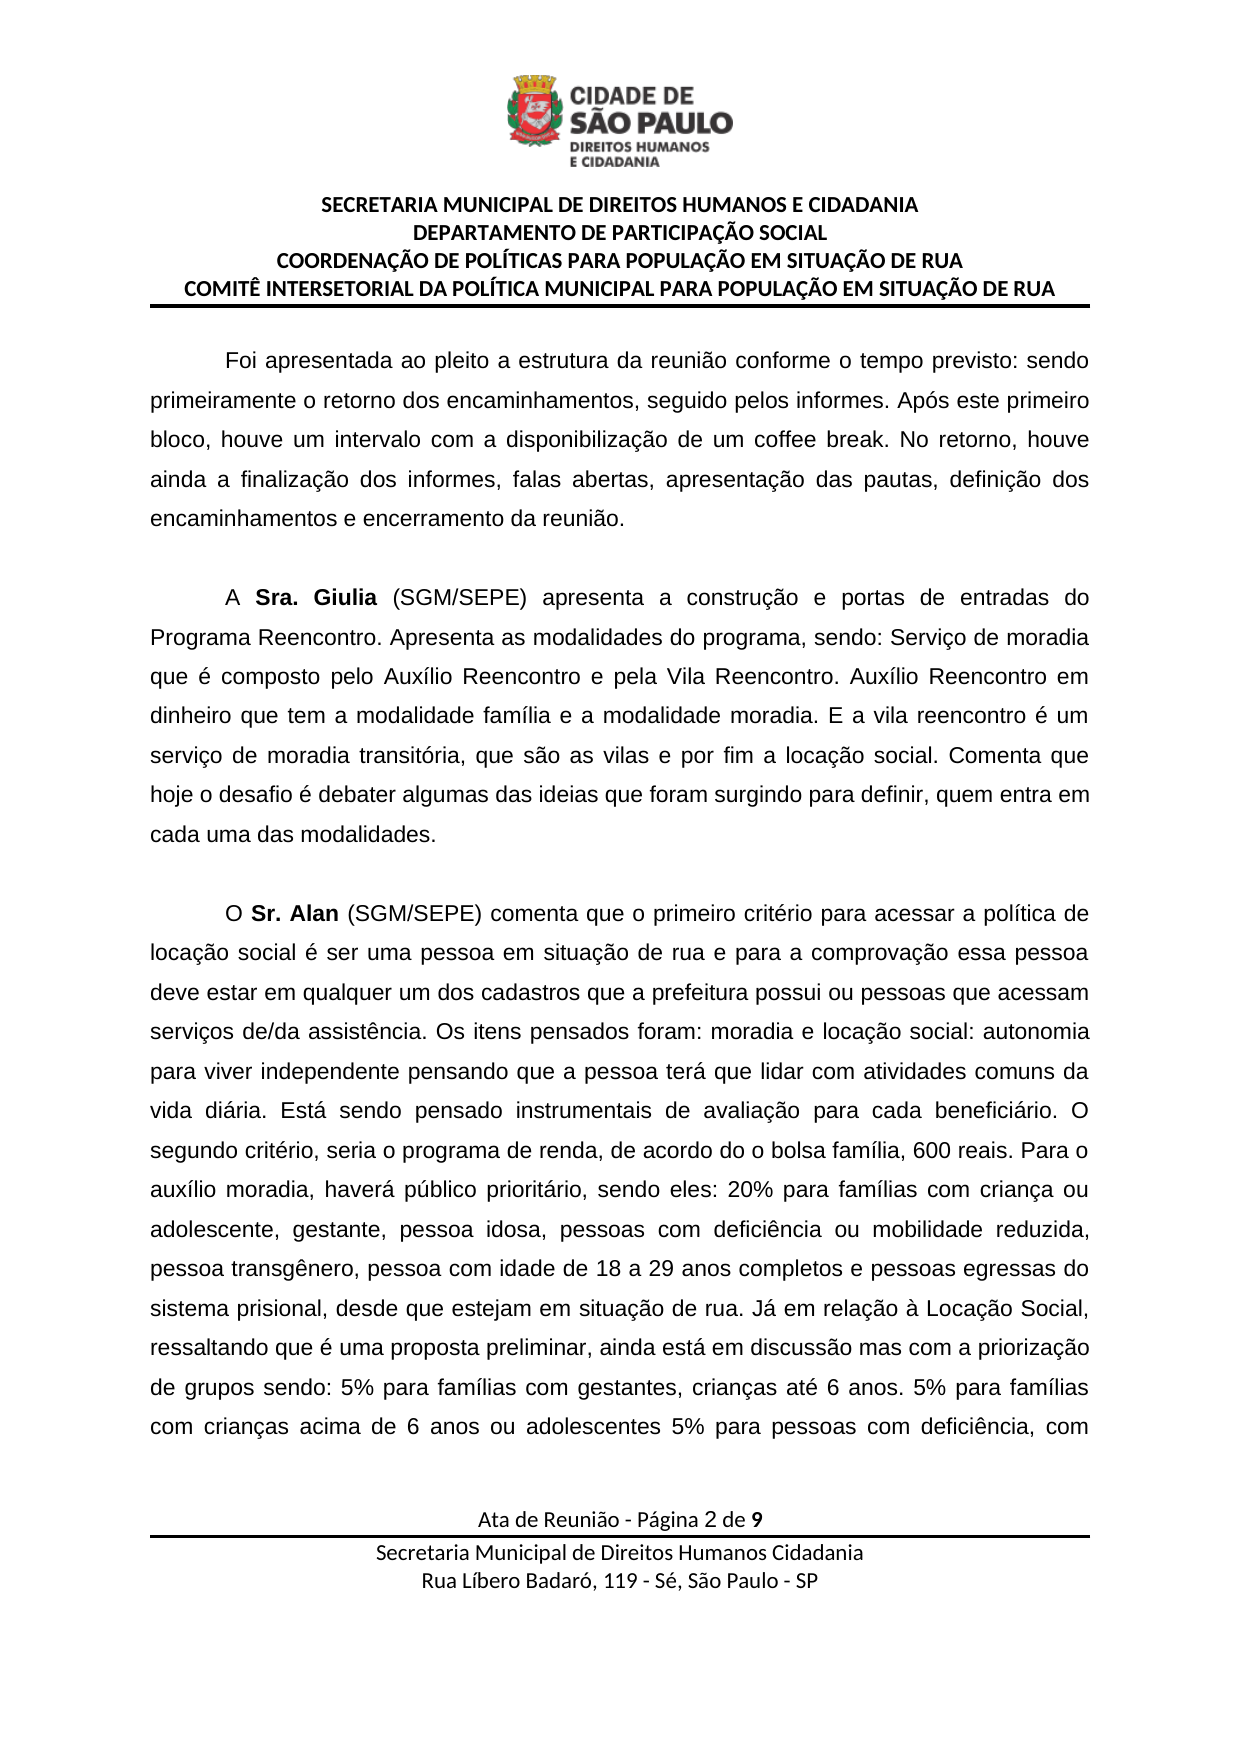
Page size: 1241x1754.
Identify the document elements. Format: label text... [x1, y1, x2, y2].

text A Sra. Giulia (SGM/SEPE) apresenta a construção e portas de entradas do Programa Reencontro. Apresenta as modalidades do programa, sendo: Serviço de moradia que é composto pelo Auxílio Reencontro e pela Vila Reencontro. Auxílio Reencontro em dinheiro que tem a modalidade família e a modalidade moradia. E a vila reencontro é um serviço de moradia transitória, que são as vilas e por fim a locação social. Comenta que hoje o desafio é debater algumas das ideias que foram surgindo para definir, quem entra em cada uma das modalidades. [150, 584, 1090, 847]
picture [507, 75, 733, 167]
text Foi apresentada ao pleito a estrutura da reunião conforme o tempo previsto: sendo primeiramente o retorno dos encaminhamentos, seguido pelos informes. Após este primeiro bloco, houve um intervalo com a disponibilização de um coffee break. No retorno, houve ainda a finalização dos informes, falas abertas, apresentação das pautas, definição dos encaminhamentos e encerramento da reunião. [150, 347, 1090, 531]
text O Sr. Alan (SGM/SEPE) comenta que o primeiro critério para acessar a política de locação social é ser uma pessoa em situação de rua e para a comprovação essa pessoa deve estar em qualquer um dos cadastros que a prefeitura possui ou pessoas que acessam serviços de/da assistência. Os itens pensados foram: moradia e locação social: autonomia para viver independente pensando que a pessoa terá que lidar com atividades comuns da vida diária. Está sendo pensado instrumentais de avaliação para cada beneficiário. O segundo critério, seria o programa de renda, de acordo do o bolsa família, 600 reais. Para o auxílio moradia, haverá público prioritário, sendo eles: 20% para famílias com criança ou adolescente, gestante, pessoa idosa, pessoas com deficiência ou mobilidade reduzida, pessoa transgênero, pessoa com idade de 18 a 29 anos completos e pessoas egressas do sistema prisional, desde que estejam em situação de rua. Já em relação à Locação Social, ressaltando que é uma proposta preliminar, ainda está em discussão mas com a priorização de grupos sendo: 5% para famílias com gestantes, crianças até 6 anos. 5% para famílias com crianças acima de 6 anos ou adolescentes 5% para pessoas com deficiência, com [150, 900, 1090, 1439]
